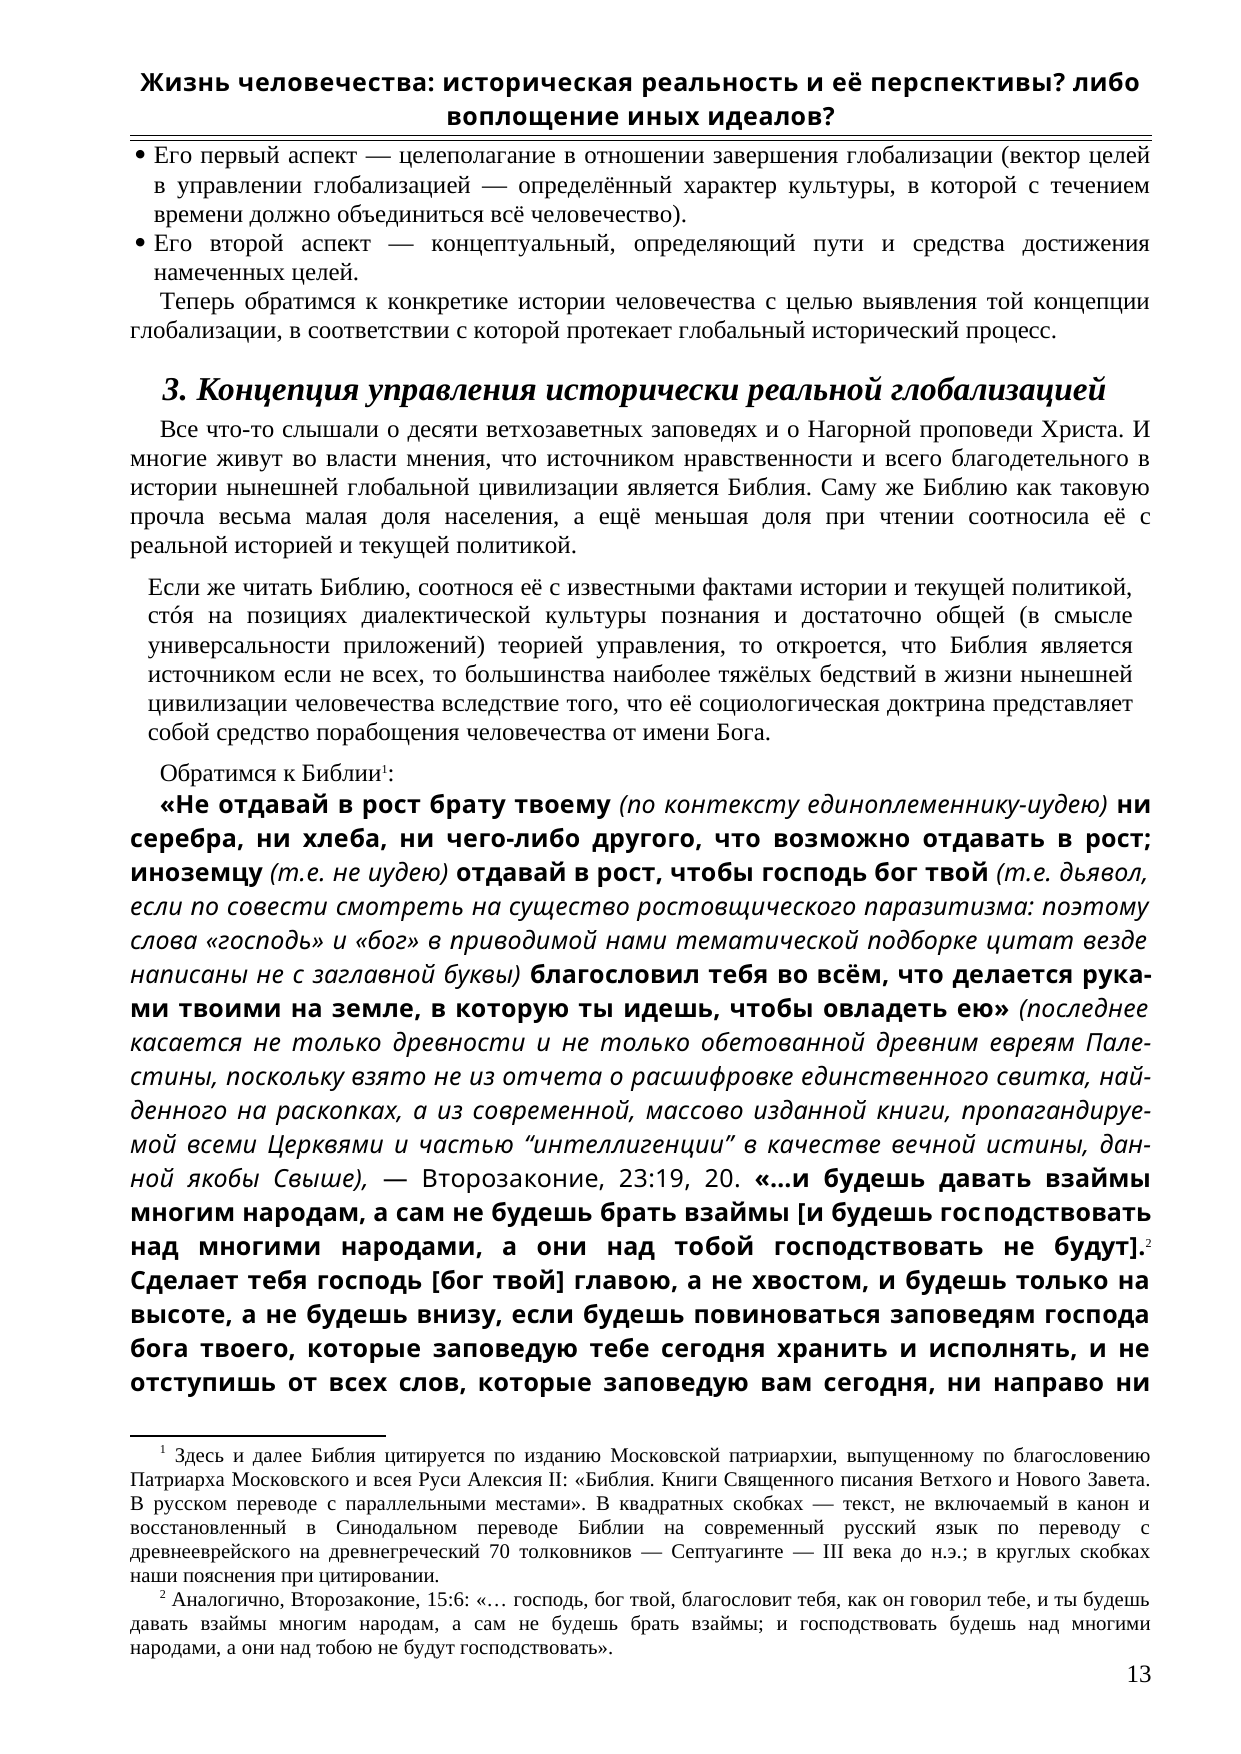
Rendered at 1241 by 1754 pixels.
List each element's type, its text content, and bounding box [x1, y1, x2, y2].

list Его первый аспект — целеполагание в отношении завершения глобализации (вектор целей в управлении глобализацией — определённый характер культуры, в которой с течением времени должно объединиться всё человечество). [136, 141, 1152, 228]
subtitle 3. Концепция управления исторически реальной глобализацией [130, 369, 1152, 407]
text «Не отда­вай в рост бра­ту твое­му (по кон­тек­сту еди­но­пле­мен­ни­ку-иу­дею) ни се­реб­ра, ни хле­ба, ни че­го-ли­бо дру­го­го, что воз­мож­но от­да­вать в рост; ино­зем­цу (т.е. не иу­дею) от­да­вай в рост, что­бы гос­подь бог твой (т.е. дья­вол, ес­ли по со­вес­ти смот­реть на су­ще­ст­во ростовщи­ческого паразитизма: поэтому слова «господь» и «бог» в приводимой нами тематической подборке цитат везде написаны не с заглавной буквы) бла­го­сло­вил те­бя во всём, что де­ла­ет­ся ру­ка­ми твои­ми на зем­ле, в ко­то­рую ты идешь, что­бы овла­деть ею» (по­след­нее ка­са­ет­ся не толь­ко древ­но­сти и не толь­ко обе­то­ван­ной древ­ним ев­ре­ям Па­ле­сти­ны, по­сколь­ку взя­то не из от­че­та о рас­шиф­ров­ке един­ст­вен­но­го свит­ка, най­ден­но­го на рас­коп­ках, а из со­вре­мен­ной, мас­со­во из­дан­ной кни­ги, про­па­ган­ди­руе­мой все­ми Церк­вя­ми и ча­стью “ин­тел­ли­ген­ции” в ка­че­ст­ве веч­ной ис­ти­ны, дан­ной яко­бы Свы­ше), — Второза­коние, 23:19, 20. «…и бу­дешь давать взаймы многим народам, а сам не будешь брать взаймы [и будешь гос­под­ство­вать над мно­ги­ми на­ро­да­ми, а они над то­бой гос­под­ство­вать не бу­дут]. Сделает тебя господь [бог твой] главою, а не хвостом, и будешь только на высоте, а не будешь внизу, если будешь повиноваться заповедям господа бога твоего, которые заповедую тебе сегодня хранить и исполнять, и не отступишь от всех слов, которые заповедую вам сегодня, ни направо ни [130, 787, 1152, 1398]
text Теперь обратимся к конкретике истории человечества с целью выявления той концепции глобализации, в соответствии с которой протекает глобальный исторический процесс. [130, 286, 1152, 344]
text Если же читать Библию, соотнося её с известными фактами истории и текущей политикой, стóя на позициях диалектической культуры познания и достаточно общей (в смысле универсальности приложений) теорией управления, то откроется, что Библия является источником если не всех, то большинства наиболее тяжёлых бедствий в жизни нынешней цивилизации человечества вследствие того, что её социологическая доктрина представляет собой средство порабощения человечества от имени Бога. [148, 571, 1134, 746]
text Аналогично, Второзаконие, 15:6: «… господь, бог твой, благословит тебя, как он говорил тебе, и ты будешь давать взаймы многим народам, а сам не будешь брать взаймы; и господствовать будешь над многими народами, а они над тобою не будут господствовать». [130, 1587, 1152, 1659]
text Обратимся к Библии: [130, 758, 1152, 787]
list Его второй аспект — концептуальный, определяющий пути и средства достижения намеченных целей. [136, 228, 1152, 286]
text Здесь и далее Библия цитируется по изданию Московской патриархии, выпущенному по благословению Патриарха Московского и всея Руси Алексия II: «Библия. Книги Священного писания Ветхого и Нового Завета. В русском переводе с параллельными местами». В квадратных скобках — текст, не включаемый в канон и восстановленный в Синодальном переводе Библии на современный русский язык по переводу с древнееврейского на древнегреческий 70 толковников — Септуагинте — III века до н.э.; в круглых скобках наши пояснения при цитировании. [130, 1442, 1152, 1587]
text Все что-то слышали о десяти ветхозаветных заповедях и о Нагорной проповеди Христа. И многие живут во власти мнения, что источником нравственности и всего благодетельного в истории нынешней глобальной цивилизации является Библия. Саму же Библию как таковую прочла весьма малая доля населения, а ещё меньшая доля при чтении соотносила её с реальной историей и текущей политикой. [130, 413, 1152, 559]
